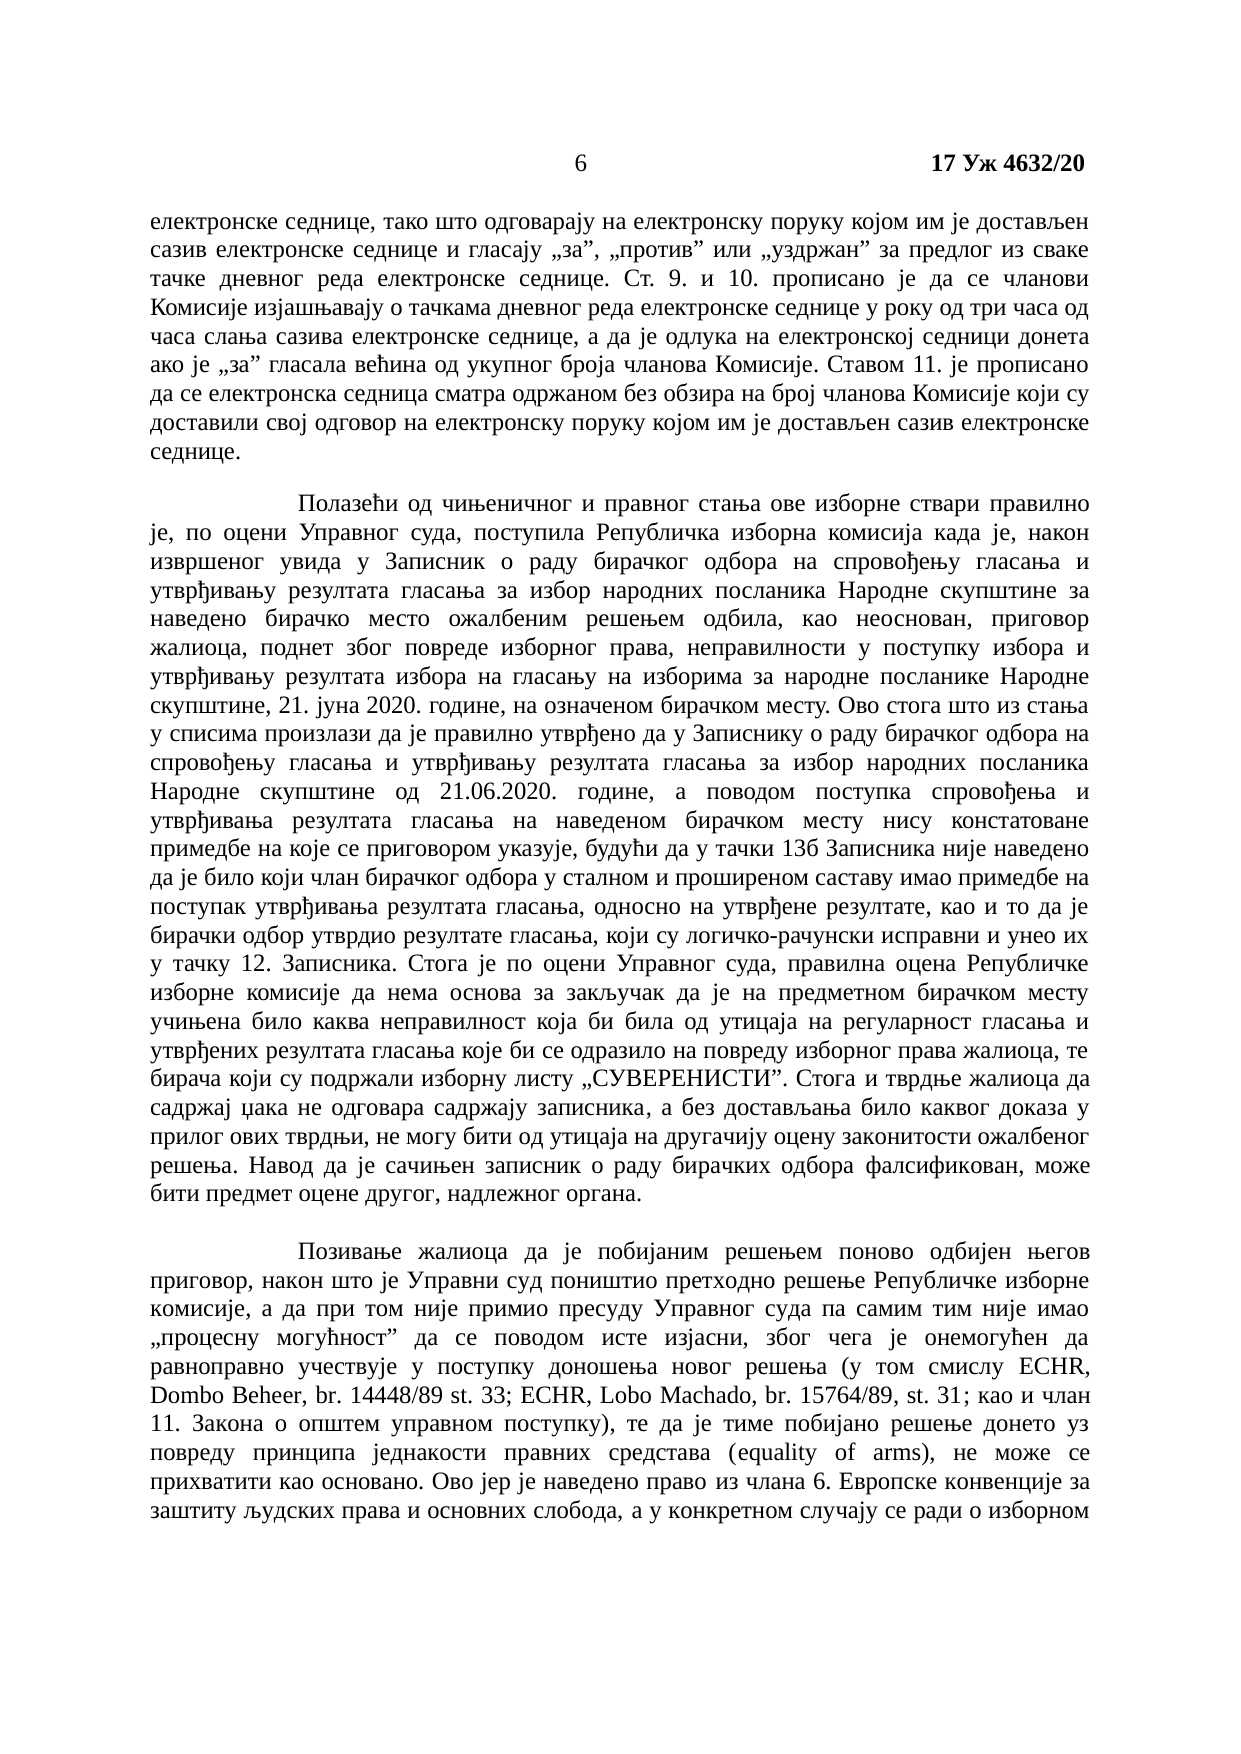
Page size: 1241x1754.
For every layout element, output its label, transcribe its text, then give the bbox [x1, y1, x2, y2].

text електронске седнице, тако што одговарају на електронску поруку којом им је достављен сазив електронске седнице и гласају „за”, „против” или „уздржан” за предлог из сваке тачке дневног реда електронске седнице. Ст. 9. и 10. прописано је да се чланови Комисије изјашњавају о тачкама дневног реда електронске седнице у року од три часа од часа слања сазива електронске седнице, а да је одлука на електронској седници донета ако је „за” гласала већина од укупног броја чланова Комисије. Ставом 11. је прописано да се електронска седница сматра одржаном без обзира на број чланова Комисије који су доставили свој одговор на електронску поруку којом им је достављен сазив електронске седнице. [150, 206, 1091, 464]
text Полазећи од чињеничног и правног стања ове изборне ствари правилно је, по оцени Управног суда, поступила Републичка изборна комисија када је, након извршеног увида у Записник о раду бирачког одбора на спровођењу гласања и утврђивању резултата гласања за избор народних посланика Народне скупштине за наведено бирачко место ожалбеним решењем одбила, као неоснован, приговор жалиоца, поднет због повреде изборног права, неправилности у поступку избора и утврђивању резултата избора на гласању на изборима за народне посланике Народне скупштине, 21. јуна 2020. године, на означеном бирачком месту. Ово стога што из стања у списима произлази да је правилно утврђено да у Записнику о раду бирачког одбора на спровођењу гласања и утврђивању резултата гласања за избор народних посланика Народне скупштине од 21.06.2020. године, а поводом поступка спровођења и утврђивања резултата гласања на наведеном бирачком месту нису констатоване примедбе на које се приговором указује, будући да у тачки 13б Записника није наведено да је било који члан бирачког одбора у сталном и проширеном саставу имао примедбе на поступак утврђивања резултата гласања, односно на утврђене резултате, као и то да је бирачки одбор утврдио резултате гласања, који су логичко-рачунски исправни и унео их у тачку 12. Записника. Стога је по оцени Управног суда, правилна оцена Републичке изборне комисије да нема основа за закључак да је на предметном бирачком месту учињена било каква неправилност која би била од утицаја на регуларност гласања и утврђених резултата гласања које би се одразило на повреду изборног права жалиоца, те бирача који су подржали изборну листу „СУВЕРЕНИСТИ”. Стога и тврдње жалиоца да садржај џака не одговара садржају записника, а без достављања било каквог доказа у прилог ових тврдњи, не могу бити од утицаја на другачију оцену законитости ожалбеног решења. Навод да је сачињен записник о раду бирачких одбора фалсификован, може бити предмет оцене другог, надлежног органа. [150, 488, 1091, 1207]
text Позивање жалиоца да је побијаним решењем поново одбијен његов приговор, након што је Управни суд поништио претходно решење Републичке изборне комисије, а да при том није примио пресуду Управног суда па самим тим није имао „процесну могућност” да се поводом исте изјасни, због чега је онемогућен да равноправно учествује у поступку доношења новог решења (у том смислу ECHR, Dombo Beheer, br. 14448/89 st. 33; ECHR, Lobo Machado, br. 15764/89, st. 31; као и члан 11. Закона о општем управном поступку), те да је тиме побијано решење донето уз повреду принципа једнакости правних средстава (equality of arms), не може се прихватити као основано. Ово јер је наведено право из члана 6. Европске конвенције за заштиту људских права и основних слобода, а у конкретном случају се ради о изборном [150, 1236, 1091, 1523]
